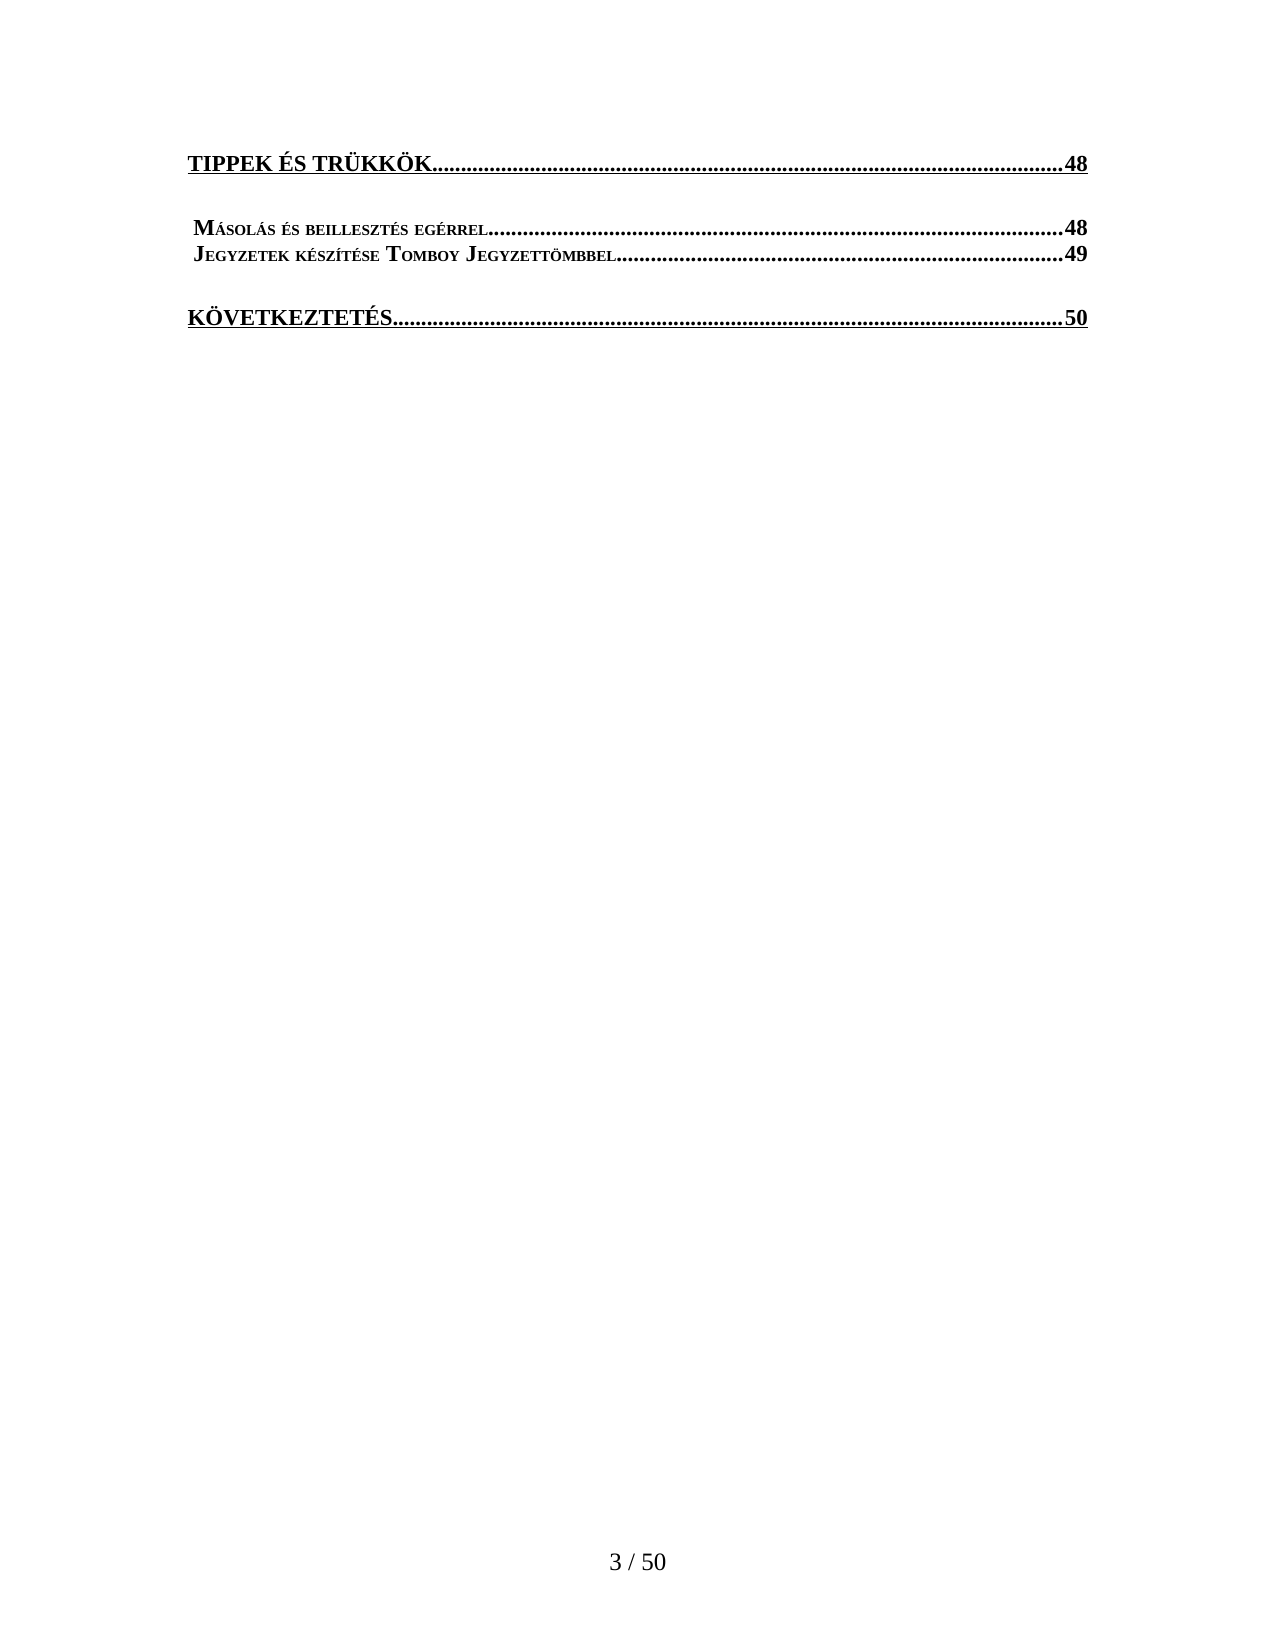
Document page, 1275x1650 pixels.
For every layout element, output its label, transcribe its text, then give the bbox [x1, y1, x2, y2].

text Tippek és trükkök 48 [187, 150, 1087, 173]
text Jegyzetek készítése Tomboy Jegyzettömbbel 49 [187, 240, 1087, 267]
text Következtetés 50 [187, 304, 1087, 327]
text Másolás és beillesztés egérrel 48 [187, 214, 1087, 240]
